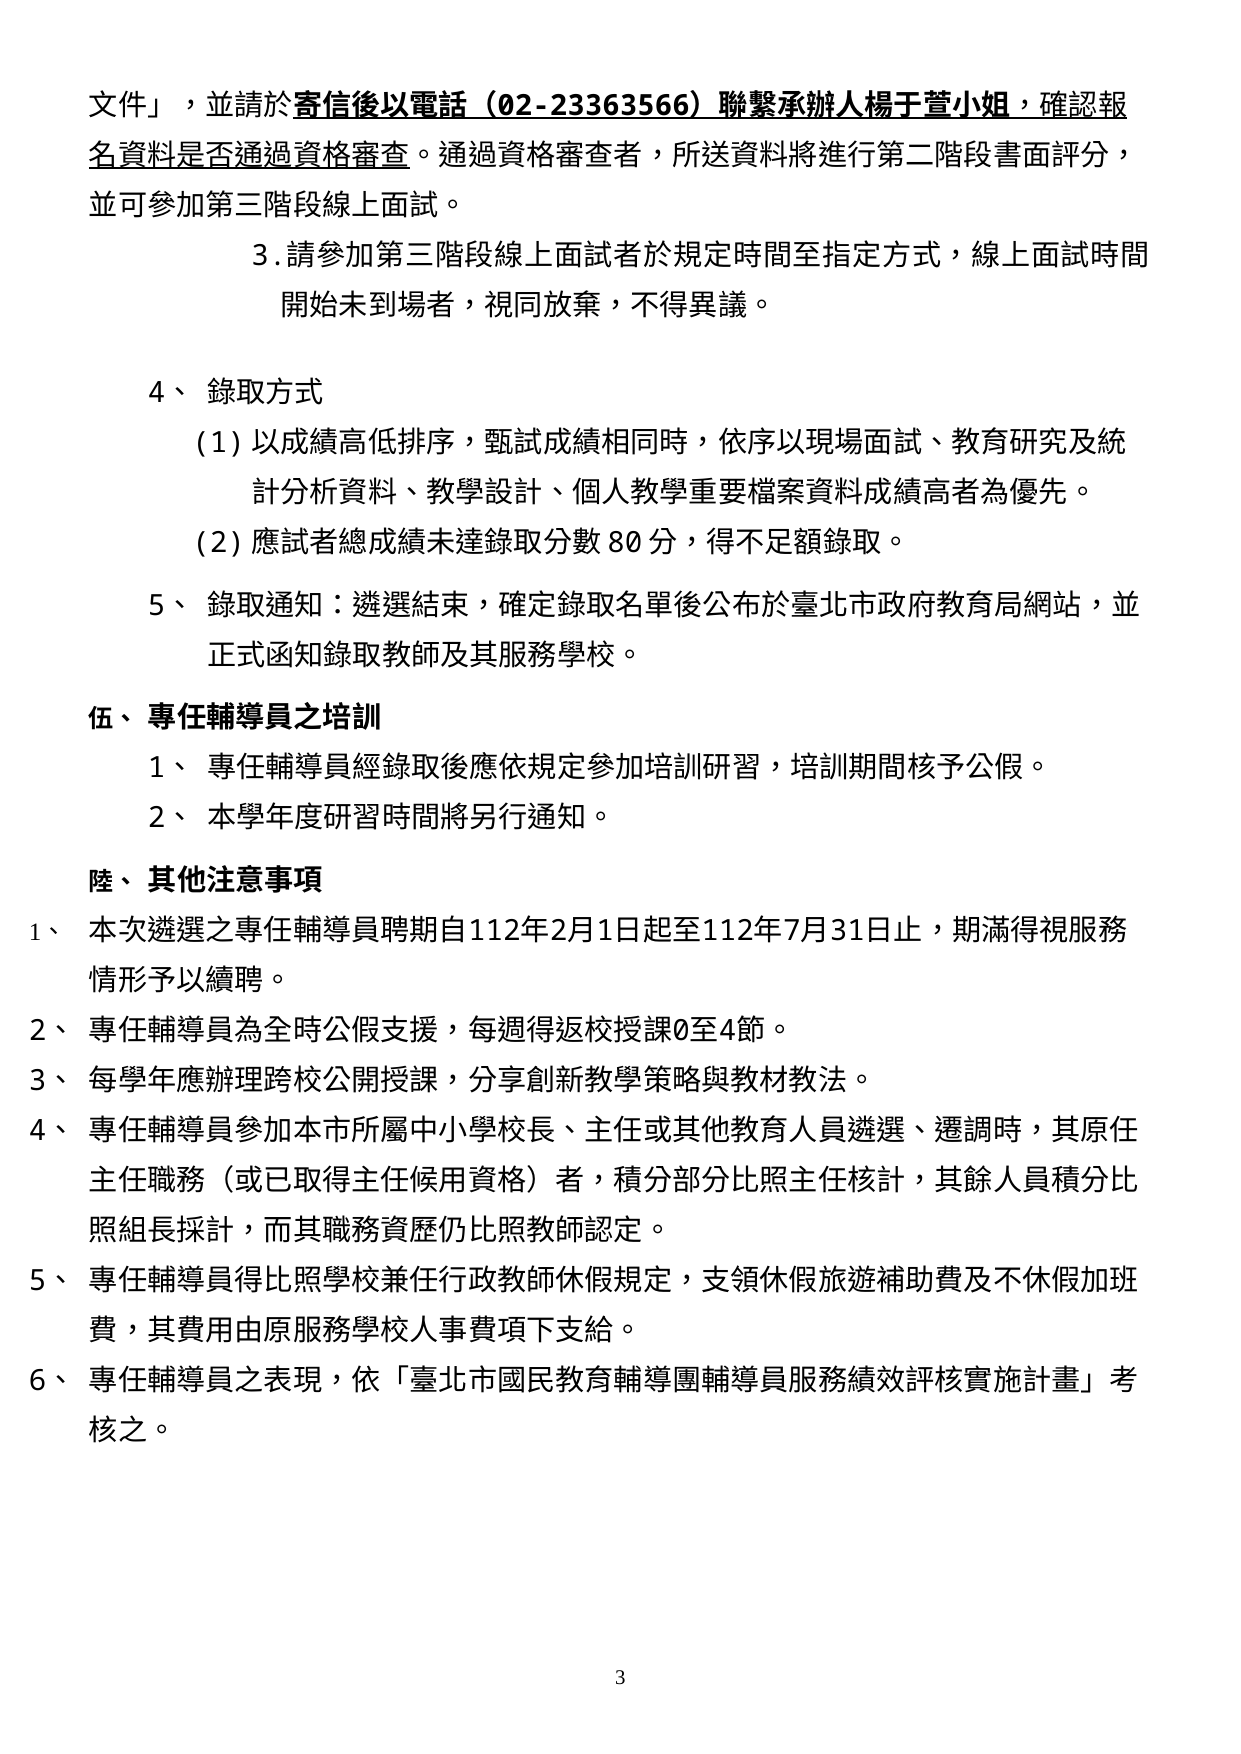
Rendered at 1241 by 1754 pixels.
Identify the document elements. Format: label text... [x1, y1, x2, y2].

list 文件」，並請於寄信後以電話（02-23363566）聯繫承辦人楊于萱小姐，確認報名資料是否通過資格審查。通過資格審查者，所送資料將進行第二階段書面評分，並可參加第三階段線上面試。 [53, 75, 1152, 225]
list 本次遴選之專任輔導員聘期自112年2月1日起至112年7月31日止，期滿得視服務情形予以續聘。 [28, 900, 1152, 1000]
list 專任輔導員得比照學校兼任行政教師休假規定，支領休假旅遊補助費及不休假加班費，其費用由原服務學校人事費項下支給。 [28, 1250, 1152, 1350]
list 專任輔導員參加本市所屬中小學校長、主任或其他教育人員遴選、遷調時，其原任主任職務（或已取得主任候用資格）者，積分部分比照主任核計，其餘人員積分比照組長採計，而其職務資歷仍比照教師認定。 [28, 1100, 1152, 1250]
list 請參加第三階段線上面試者於規定時間至指定方式，線上面試時間開始未到場者，視同放棄，不得異議。 [251, 225, 1152, 325]
list 錄取方式 [148, 362, 1152, 412]
list 專任輔導員經錄取後應依規定參加培訓研習，培訓期間核予公假。 [148, 737, 1152, 787]
list 其他注意事項 [89, 850, 1152, 900]
list 專任輔導員為全時公假支援，每週得返校授課0至4節。 [28, 1000, 1152, 1050]
list 錄取通知：遴選結束，確定錄取名單後公布於臺北市政府教育局網站，並正式函知錄取教師及其服務學校。 [148, 575, 1152, 675]
list 專任輔導員之培訓 [89, 687, 1152, 737]
list 本學年度研習時間將另行通知。 [148, 787, 1152, 837]
list 專任輔導員之表現，依「臺北市國民教育輔導團輔導員服務績效評核實施計畫」考核之。 [28, 1350, 1152, 1450]
list 應試者總成績未達錄取分數80分，得不足額錄取。 [192, 512, 1152, 562]
list 以成績高低排序，甄試成績相同時，依序以現場面試、教育研究及統計分析資料、教學設計、個人教學重要檔案資料成績高者為優先。 [192, 412, 1152, 512]
list 每學年應辦理跨校公開授課，分享創新教學策略與教材教法。 [28, 1050, 1152, 1100]
